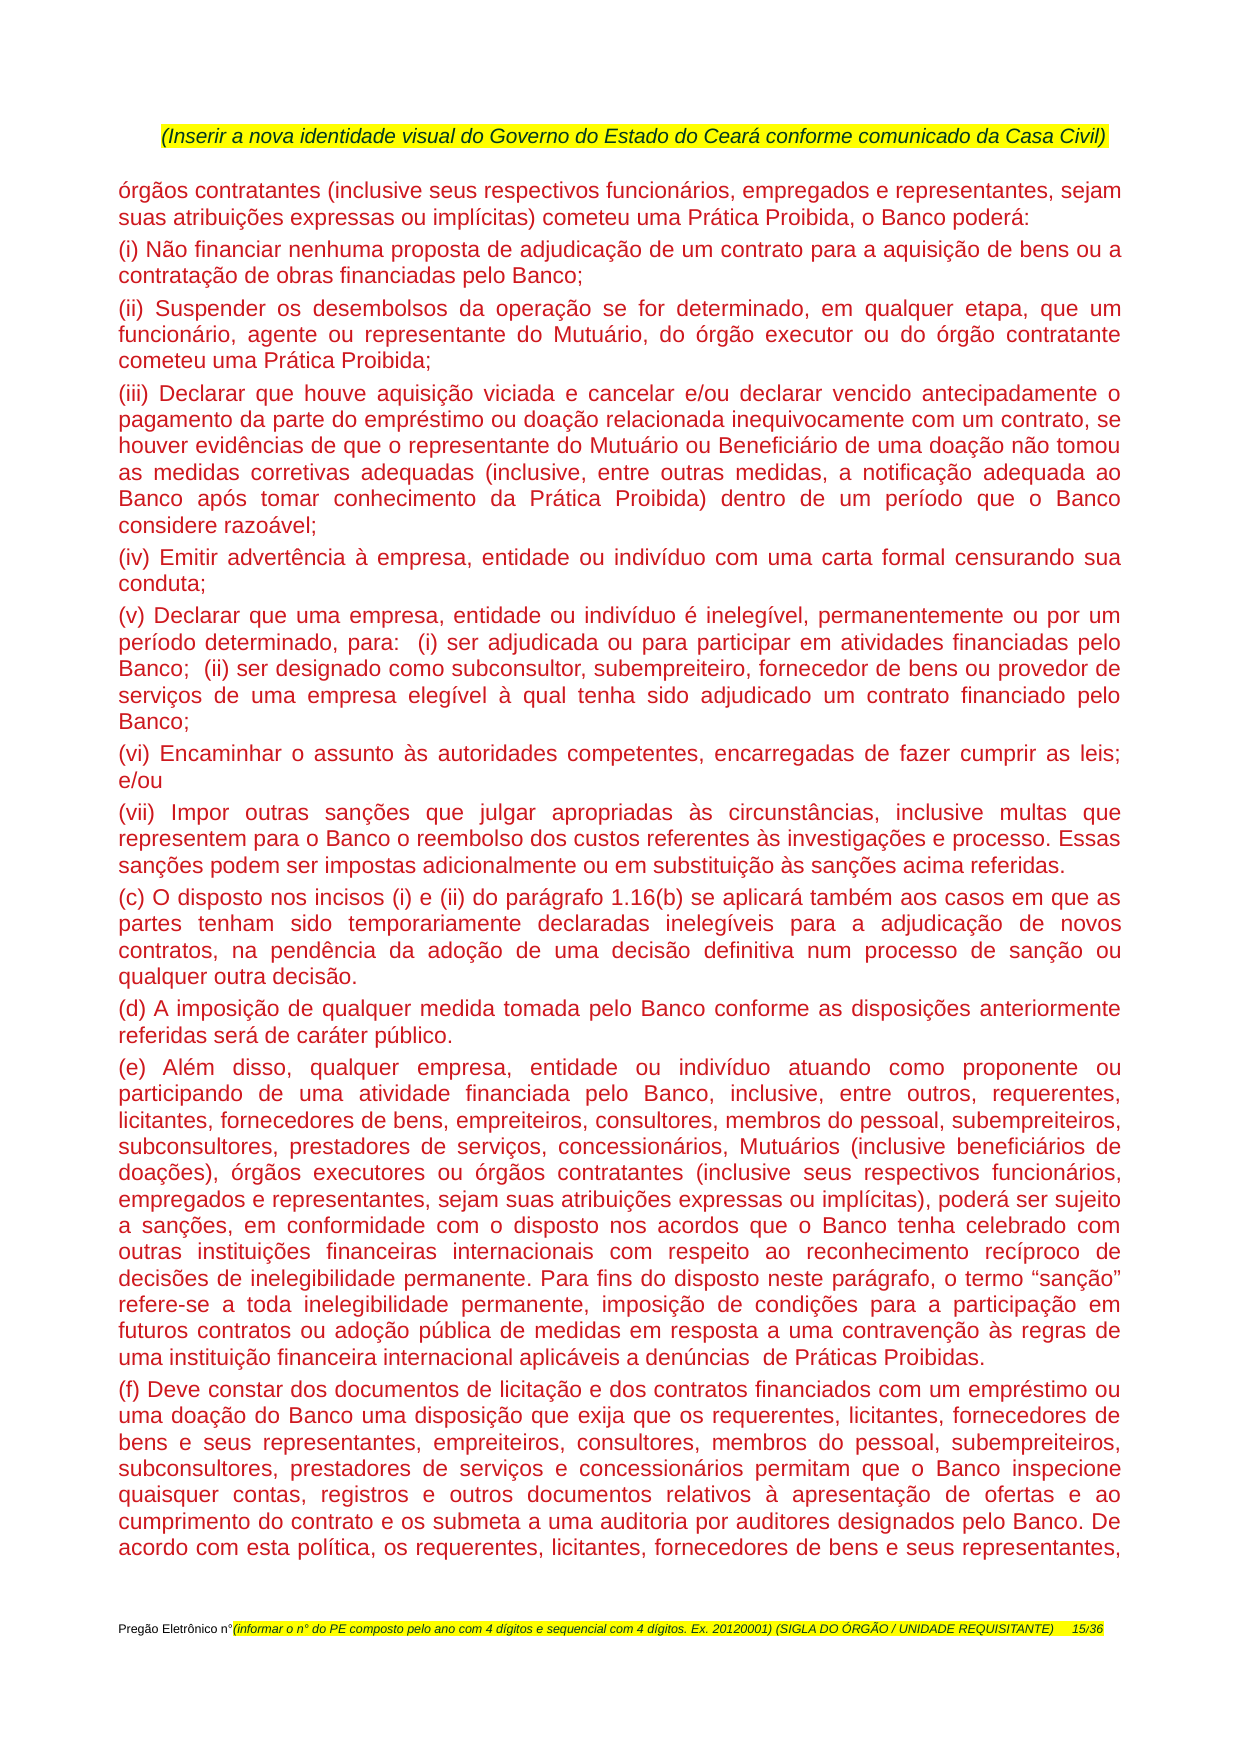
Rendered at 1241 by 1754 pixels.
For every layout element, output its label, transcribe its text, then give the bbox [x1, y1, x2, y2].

text (i) Não financiar nenhuma proposta de adjudicação de um contrato para a aquisição de bens ou a contratação de obras financiadas pelo Banco; [118, 236, 1122, 289]
text (v) Declarar que uma empresa, entidade ou indivíduo é inelegível, permanentemente ou por um período determinado, para: (i) ser adjudicada ou para participar em atividades financiadas pelo Banco; (ii) ser designado como subconsultor, subempreiteiro, fornecedor de bens ou provedor de serviços de uma empresa elegível à qual tenha sido adjudicado um contrato financiado pelo Banco; [118, 602, 1122, 734]
text (e) Além disso, qualquer empresa, entidade ou indivíduo atuando como proponente ou participando de uma atividade financiada pelo Banco, inclusive, entre outros, requerentes, licitantes, fornecedores de bens, empreiteiros, consultores, membros do pessoal, subempreiteiros, subconsultores, prestadores de serviços, concessionários, Mutuários (inclusive beneficiários de doações), órgãos executores ou órgãos contratantes (inclusive seus respectivos funcionários, empregados e representantes, sejam suas atribuições expressas ou implícitas), poderá ser sujeito a sanções, em conformidade com o disposto nos acordos que o Banco tenha celebrado com outras instituições financeiras internacionais com respeito ao reconhecimento recíproco de decisões de inelegibilidade permanente. Para fins do disposto neste parágrafo, o termo “sanção” refere-se a toda inelegibilidade permanente, imposição de condições para a participação em futuros contratos ou adoção pública de medidas em resposta a uma contravenção às regras de uma instituição financeira internacional aplicáveis a denúncias de Práticas Proibidas. [118, 1054, 1122, 1370]
text (iii) Declarar que houve aquisição viciada e cancelar e/ou declarar vencido antecipadamente o pagamento da parte do empréstimo ou doação relacionada inequivocamente com um contrato, se houver evidências de que o representante do Mutuário ou Beneficiário de uma doação não tomou as medidas corretivas adequadas (inclusive, entre outras medidas, a notificação adequada ao Banco após tomar conhecimento da Prática Proibida) dentro de um período que o Banco considere razoável; [118, 380, 1122, 538]
text (d) A imposição de qualquer medida tomada pelo Banco conforme as disposições anteriormente referidas será de caráter público. [118, 995, 1122, 1048]
text (vii) Impor outras sanções que julgar apropriadas às circunstâncias, inclusive multas que representem para o Banco o reembolso dos custos referentes às investigações e processo. Essas sanções podem ser impostas adicionalmente ou em substituição às sanções acima referidas. [118, 799, 1122, 878]
text (iv) Emitir advertência à empresa, entidade ou indivíduo com uma carta formal censurando sua conduta; [118, 544, 1122, 597]
text (ii) Suspender os desembolsos da operação se for determinado, em qualquer etapa, que um funcionário, agente ou representante do Mutuário, do órgão executor ou do órgão contratante cometeu uma Prática Proibida; [118, 295, 1122, 374]
text (f) Deve constar dos documentos de licitação e dos contratos financiados com um empréstimo ou uma doação do Banco uma disposição que exija que os requerentes, licitantes, fornecedores de bens e seus representantes, empreiteiros, consultores, membros do pessoal, subempreiteiros, subconsultores, prestadores de serviços e concessionários permitam que o Banco inspecione quaisquer contas, registros e outros documentos relativos à apresentação de ofertas e ao cumprimento do contrato e os submeta a uma auditoria por auditores designados pelo Banco. De acordo com esta política, os requerentes, licitantes, fornecedores de bens e seus representantes, [118, 1376, 1122, 1561]
text (vi) Encaminhar o assunto às autoridades competentes, encarregadas de fazer cumprir as leis; e/ou [118, 740, 1122, 793]
text (c) O disposto nos incisos (i) e (ii) do parágrafo 1.16(b) se aplicará também aos casos em que as partes tenham sido temporariamente declaradas inelegíveis para a adjudicação de novos contratos, na pendência da adoção de uma decisão definitiva num processo de sanção ou qualquer outra decisão. [118, 884, 1122, 989]
text órgãos contratantes (inclusive seus respectivos funcionários, empregados e representantes, sejam suas atribuições expressas ou implícitas) cometeu uma Prática Proibida, o Banco poderá: [118, 177, 1122, 230]
